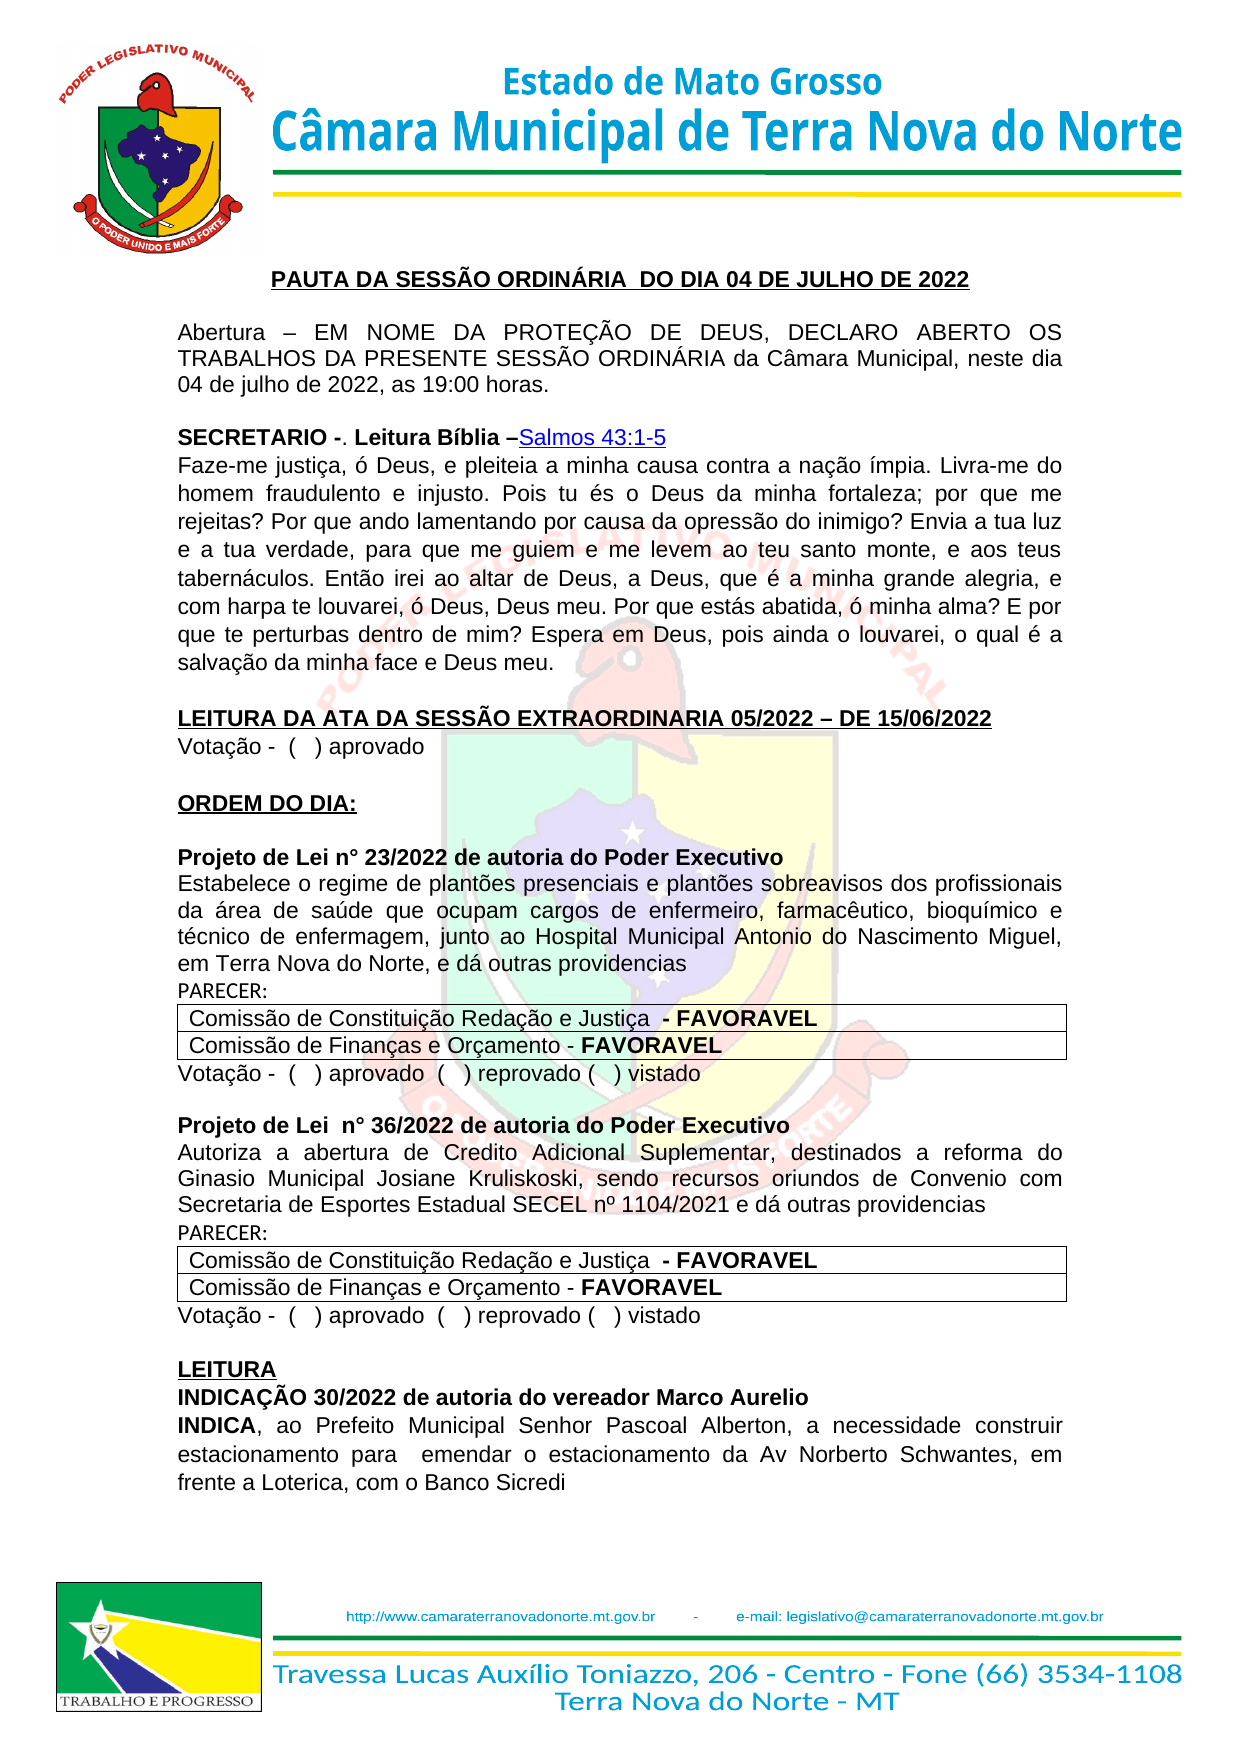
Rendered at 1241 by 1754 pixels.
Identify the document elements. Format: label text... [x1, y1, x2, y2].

text Votação - ( ) aprovado [966, 733, 1063, 760]
picture [55, 42, 260, 256]
text Estabelece o regime de plantões presenciais e plantões sobreavisos dos profissionais da área de saúde que ocupam cargos de enfermeiro, farmacêutico, bioquímico e técnico de enfermagem, junto ao Hospital Municipal Antonio do Nascimento Miguel, em Terra Nova do Norte, e dá outras providencias [966, 870, 1063, 976]
text LEITURA [177, 1356, 1063, 1382]
subtitle PAUTA DA SESSÃO ORDINÁRIA DO DIA 04 DE JULHO DE 2022 [177, 266, 1063, 292]
text SECRETARIO -. Leitura Bíblia –Salmos 43:1-5 [177, 424, 1063, 450]
text Autoriza a abertura de Credito Adicional Suplementar, destinados a reforma do Ginasio Municipal Josiane Kruliskoski, sendo recursos oriundos de Convenio com Secretaria de Esportes Estadual SECEL nº 1104/2021 e dá outras providencias [177, 1139, 303, 1218]
text Projeto de Lei n° 23/2022 de autoria do Poder Executivo [177, 844, 303, 870]
picture [860, 1611, 868, 1623]
subtitle Abertura – EM NOME DA PROTEÇÃO DE DEUS, DECLARO ABERTO OS TRABALHOS DA PRESENTE SESSÃO ORDINÁRIA da Câmara Municipal, neste dia 04 de julho de 2022, as 19:00 horas. [177, 318, 1063, 398]
table_header Comissão de Constituição Redação e Justiça - FAVORAVEL [178, 1247, 1066, 1273]
text Autoriza a abertura de Credito Adicional Suplementar, destinados a reforma do Ginasio Municipal Josiane Kruliskoski, sendo recursos oriundos de Convenio com Secretaria de Esportes Estadual SECEL nº 1104/2021 e dá outras providencias [966, 1139, 1063, 1218]
text Votação - ( ) aprovado ( ) reprovado ( ) vistado [966, 1060, 1063, 1086]
text PARECER: [177, 976, 303, 1004]
table_cell Comissão de Finanças e Orçamento - FAVORAVEL [178, 1274, 1066, 1301]
text INDICAÇÃO 30/2022 de autoria do vereador Marco Aurelio [177, 1384, 1063, 1411]
table_header Comissão de Constituição Redação e Justiça - FAVORAVEL [178, 1005, 303, 1031]
text INDICA, ao Prefeito Municipal Senhor Pascoal Alberton, a necessidade construir estacionamento para emendar o estacionamento da Av Norberto Schwantes, em frente a Loterica, com o Banco Sicredi [177, 1412, 1063, 1495]
text Votação - ( ) aprovado ( ) reprovado ( ) vistado [177, 1060, 303, 1086]
text Faze-me justiça, ó Deus, e pleiteia a minha causa contra a nação ímpia. Livra-me do homem fraudulento e injusto. Pois tu és o Deus da minha fortaleza; por que me rejeitas? Por que ando lamentando por causa da opressão do inimigo? Envia a tua luz e a tua verdade, para que me guiem e me levem ao teu santo monte, e aos teus tabernáculos. Então irei ao altar de Deus, a Deus, que é a minha grande alegria, e com harpa te louvarei, ó Deus, Deus meu. Por que estás abatida, ó minha alma? E por que te perturbas dentro de mim? Espera em Deus, pois ainda o louvarei, o qual é a salvação da minha face e Deus meu. [177, 452, 1063, 675]
text LEITURA DA ATA DA SESSÃO EXTRAORDINARIA 05/2022 – DE 15/06/2022 [177, 705, 303, 728]
text Estabelece o regime de plantões presenciais e plantões sobreavisos dos profissionais da área de saúde que ocupam cargos de enfermeiro, farmacêutico, bioquímico e técnico de enfermagem, junto ao Hospital Municipal Antonio do Nascimento Miguel, em Terra Nova do Norte, e dá outras providencias [177, 870, 303, 976]
text LEITURA DA ATA DA SESSÃO EXTRAORDINARIA 05/2022 – DE 15/06/2022 [966, 705, 1063, 732]
text ORDEM DO DIA: [177, 789, 303, 812]
text Projeto de Lei n° 36/2022 de autoria do Poder Executivo [177, 1112, 303, 1139]
text Projeto de Lei n° 23/2022 de autoria do Poder Executivo [966, 844, 1063, 870]
picture [57, 1583, 261, 1711]
text Votação - ( ) aprovado [177, 733, 303, 760]
text [966, 976, 1063, 1004]
text Votação - ( ) aprovado ( ) reprovado ( ) vistado [177, 1302, 1063, 1328]
table_cell Comissão de Finanças e Orçamento - FAVORAVEL [966, 1032, 1066, 1059]
text PARECER: [177, 1218, 1063, 1246]
table_cell Comissão de Finanças e Orçamento - FAVORAVEL [178, 1032, 303, 1059]
text ORDEM DO DIA: [966, 789, 1063, 816]
table_header Comissão de Constituição Redação e Justiça - FAVORAVEL [966, 1005, 1066, 1031]
text Projeto de Lei n° 36/2022 de autoria do Poder Executivo [966, 1112, 1063, 1139]
